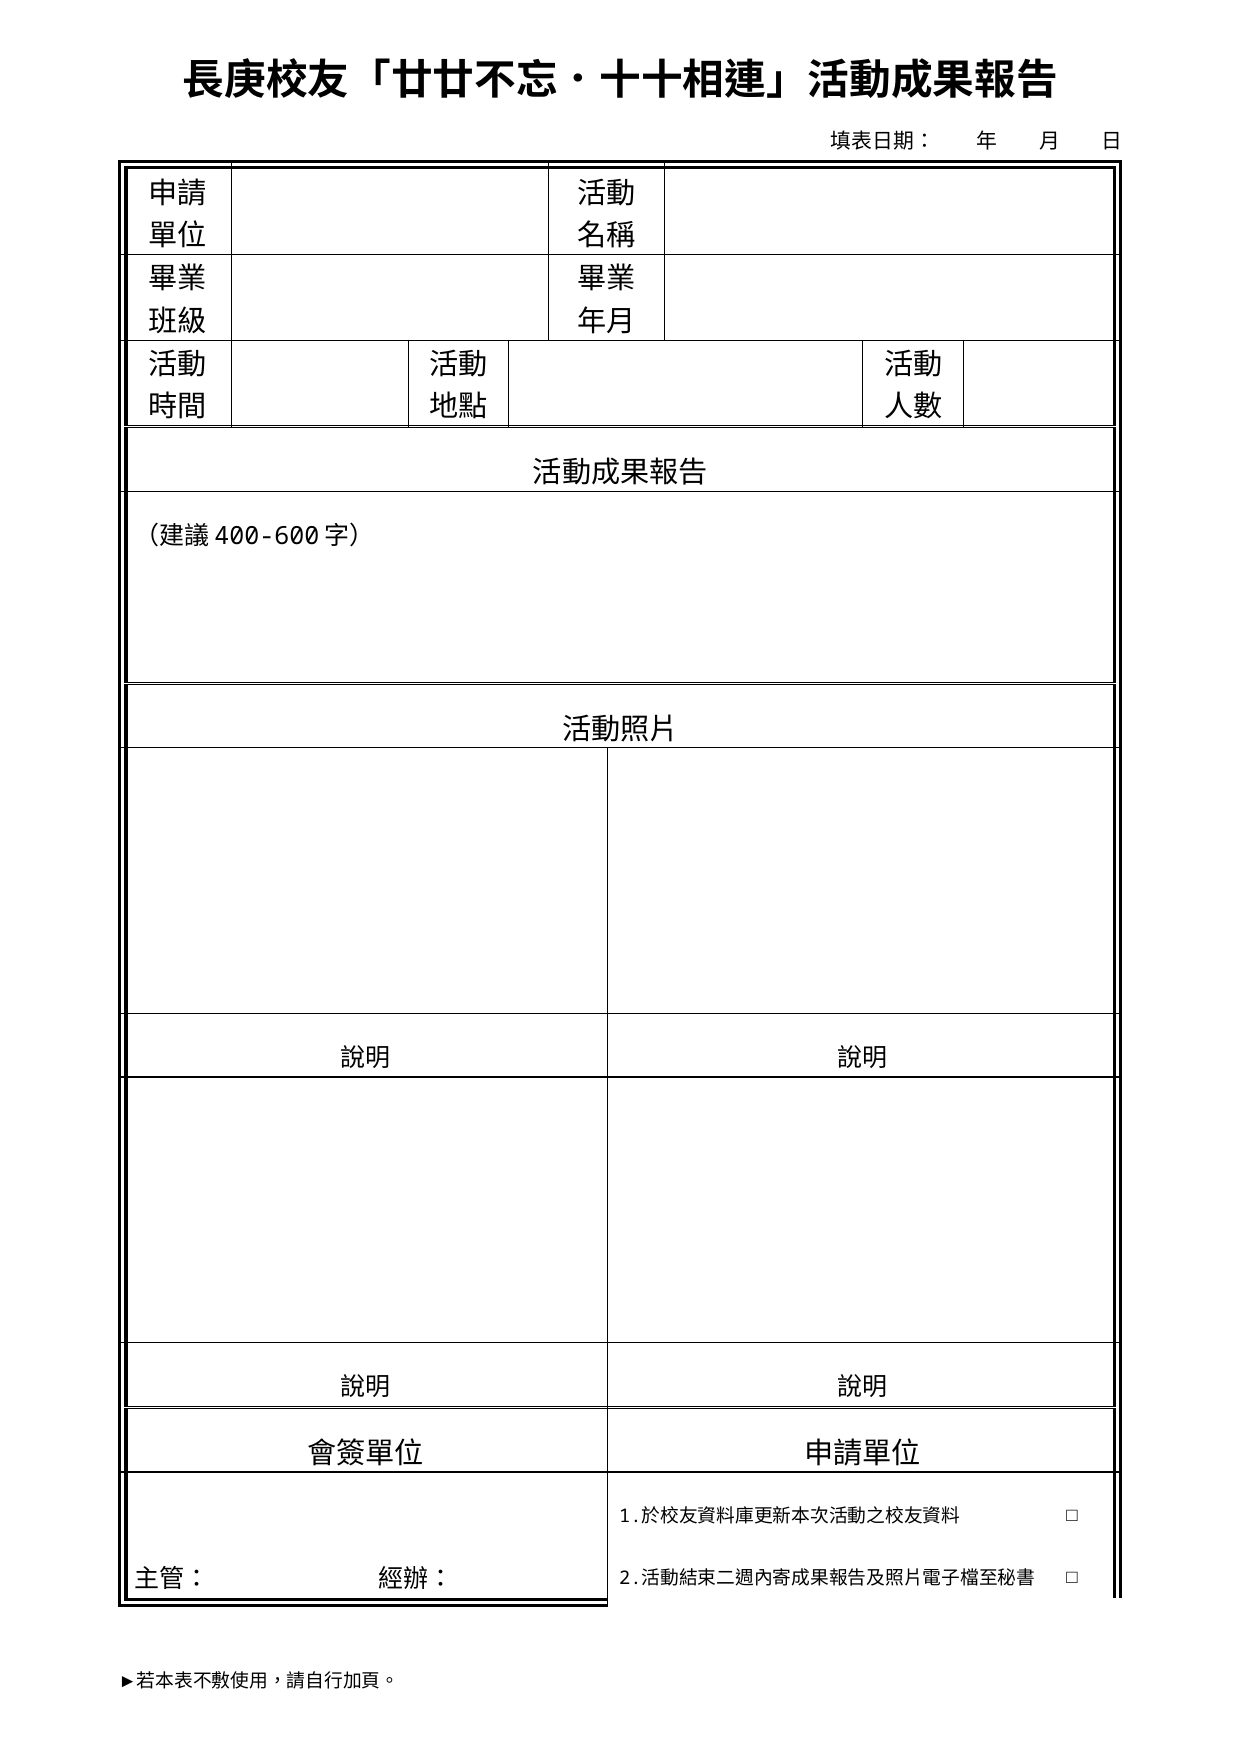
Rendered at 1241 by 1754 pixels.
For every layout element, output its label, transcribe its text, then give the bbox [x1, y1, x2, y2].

table_cell 活動 人數 [863, 341, 963, 425]
table_cell 說明 [128, 1343, 607, 1406]
table_cell 申請單位 [608, 1409, 1113, 1471]
table_cell [128, 1078, 607, 1342]
table_header 活動 名稱 [549, 169, 664, 254]
table_cell 1.於校友資料庫更新本次活動之校友資料 2.活動結束二週內寄成果報告及照片電子檔至秘書 [608, 1473, 1055, 1597]
table_cell 畢業 班級 [128, 255, 231, 339]
table_cell [509, 341, 862, 425]
table_cell 活動 地點 [409, 341, 508, 425]
table_cell 活動照片 [128, 685, 1113, 747]
table_cell 經辦： [367, 1473, 607, 1597]
table_header 申請 單位 [123, 163, 231, 254]
table_cell 會簽單位 [128, 1409, 607, 1471]
table_cell 活動 時間 [128, 341, 231, 425]
table_cell [232, 255, 548, 339]
table_cell 說明 [128, 1014, 607, 1076]
table_cell [128, 748, 607, 1013]
table_cell （建議400-600字） [128, 492, 1113, 682]
table_cell 活動成果報告 [128, 428, 1113, 491]
table_header [665, 169, 1113, 254]
table_cell [608, 1078, 1113, 1342]
table_cell 說明 [608, 1343, 1113, 1406]
text 填表日期： 年 月 日 [118, 97, 1122, 160]
table_cell [665, 255, 1113, 339]
table_cell 畢業 年月 [549, 255, 664, 339]
table_cell 說明 [608, 1014, 1113, 1076]
text 長庚校友「廿廿不忘．十十相連」活動成果報告 [118, 35, 1122, 97]
table_cell [608, 748, 1113, 1013]
table_cell □ □ [1055, 1473, 1113, 1597]
table_cell [964, 341, 1113, 425]
table_header [232, 169, 548, 254]
table_cell 主管： [128, 1473, 367, 1597]
table_cell [232, 341, 408, 425]
table_header [665, 163, 1117, 254]
